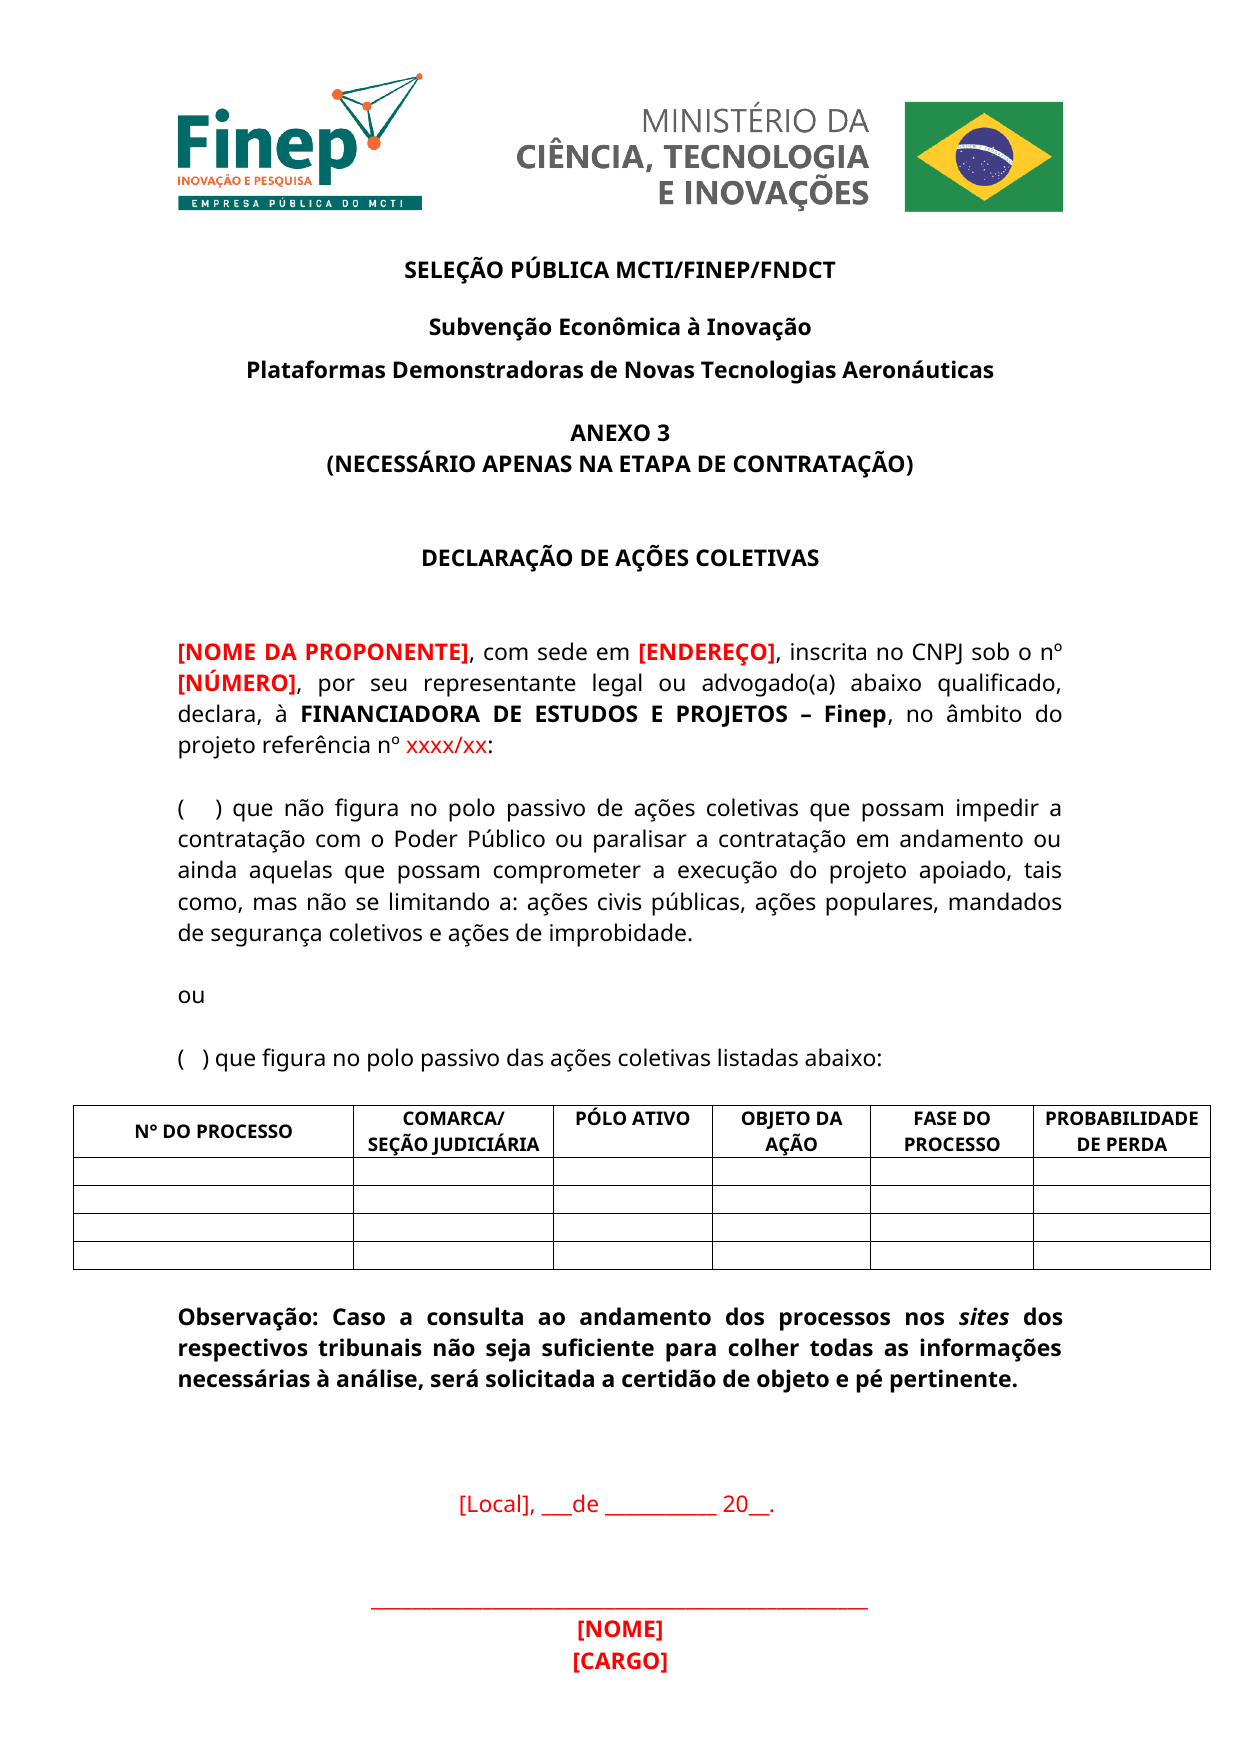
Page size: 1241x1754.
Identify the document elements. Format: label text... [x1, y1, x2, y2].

text [Local], ___de ___________ 20__. [177, 1488, 1063, 1520]
text Observação: Caso a consulta ao andamento dos processos nos sites dos respectivos tribunais não seja suficiente para colher todas as informações necessárias à análise, será solicitada a certidão de objeto e pé pertinente. [177, 1301, 1063, 1395]
table_cell [713, 1186, 870, 1213]
text [NOME] [177, 1613, 1063, 1645]
table_cell [713, 1158, 870, 1184]
table_cell [74, 1186, 353, 1213]
text Plataformas Demonstradoras de Novas Tecnologias Aeronáuticas [177, 354, 1063, 386]
table_cell [74, 1214, 353, 1241]
table_cell [1034, 1158, 1210, 1184]
table_cell [1034, 1214, 1210, 1241]
text ( ) que não figura no polo passivo de ações coletivas que possam impedir a contratação com o Poder Público ou paralisar a contratação em andamento ou ainda aquelas que possam comprometer a execução do projeto apoiado, tais como, mas não se limitando a: ações civis públicas, ações populares, mandados de segurança coletivos e ações de improbidade. [177, 792, 1063, 948]
table_cell [554, 1186, 712, 1213]
text [CARGO] [177, 1645, 1063, 1676]
table_cell [1034, 1186, 1210, 1213]
table_cell [354, 1242, 553, 1269]
table_cell [554, 1158, 712, 1184]
table_cell [871, 1214, 1033, 1241]
table_cell [871, 1242, 1033, 1269]
table_cell [554, 1242, 712, 1269]
table_cell [354, 1186, 553, 1213]
table_cell [554, 1214, 712, 1241]
table_header PÓLO ATIVO [554, 1106, 712, 1157]
text ANEXO 3 [177, 417, 1063, 448]
table_cell [713, 1242, 870, 1269]
table_header PROBABILIDADE DE PERDA [1034, 1106, 1210, 1157]
table_cell [871, 1158, 1033, 1184]
table_cell [354, 1214, 553, 1241]
text DECLARAÇÃO DE AÇÕES COLETIVAS [177, 542, 1063, 573]
table_cell [354, 1158, 553, 1184]
table_cell [74, 1158, 353, 1184]
text [NOME DA PROPONENTE], com sede em [ENDEREÇO], inscrita no CNPJ sob o nº [NÚMERO], por seu representante legal ou advogado(a) abaixo qualificado, declara, à FINANCIADORA DE ESTUDOS E PROJETOS – Finep, no âmbito do projeto referência nº xxxx/xx: [177, 636, 1063, 761]
table_header FASE DO PROCESSO [871, 1106, 1033, 1157]
table_header N° DO PROCESSO [74, 1106, 353, 1157]
text (NECESSÁRIO APENAS NA ETAPA DE CONTRATAÇÃO) [177, 448, 1063, 479]
text ( ) que figura no polo passivo das ações coletivas listadas abaixo: [177, 1042, 1063, 1073]
table_cell [74, 1242, 353, 1269]
table_cell [713, 1214, 870, 1241]
text ou [177, 979, 1063, 1011]
text Subvenção Econômica à Inovação [177, 311, 1063, 342]
table_cell [1034, 1242, 1210, 1269]
table_cell [871, 1186, 1033, 1213]
table_header COMARCA/ SEÇÃO JUDICIÁRIA [354, 1106, 553, 1157]
table_header OBJETO DA AÇÃO [713, 1106, 870, 1157]
text _________________________________________________ [177, 1582, 1063, 1613]
text SELEÇÃO PÚBLICA MCTI/FINEP/FNDCT [177, 254, 1063, 286]
